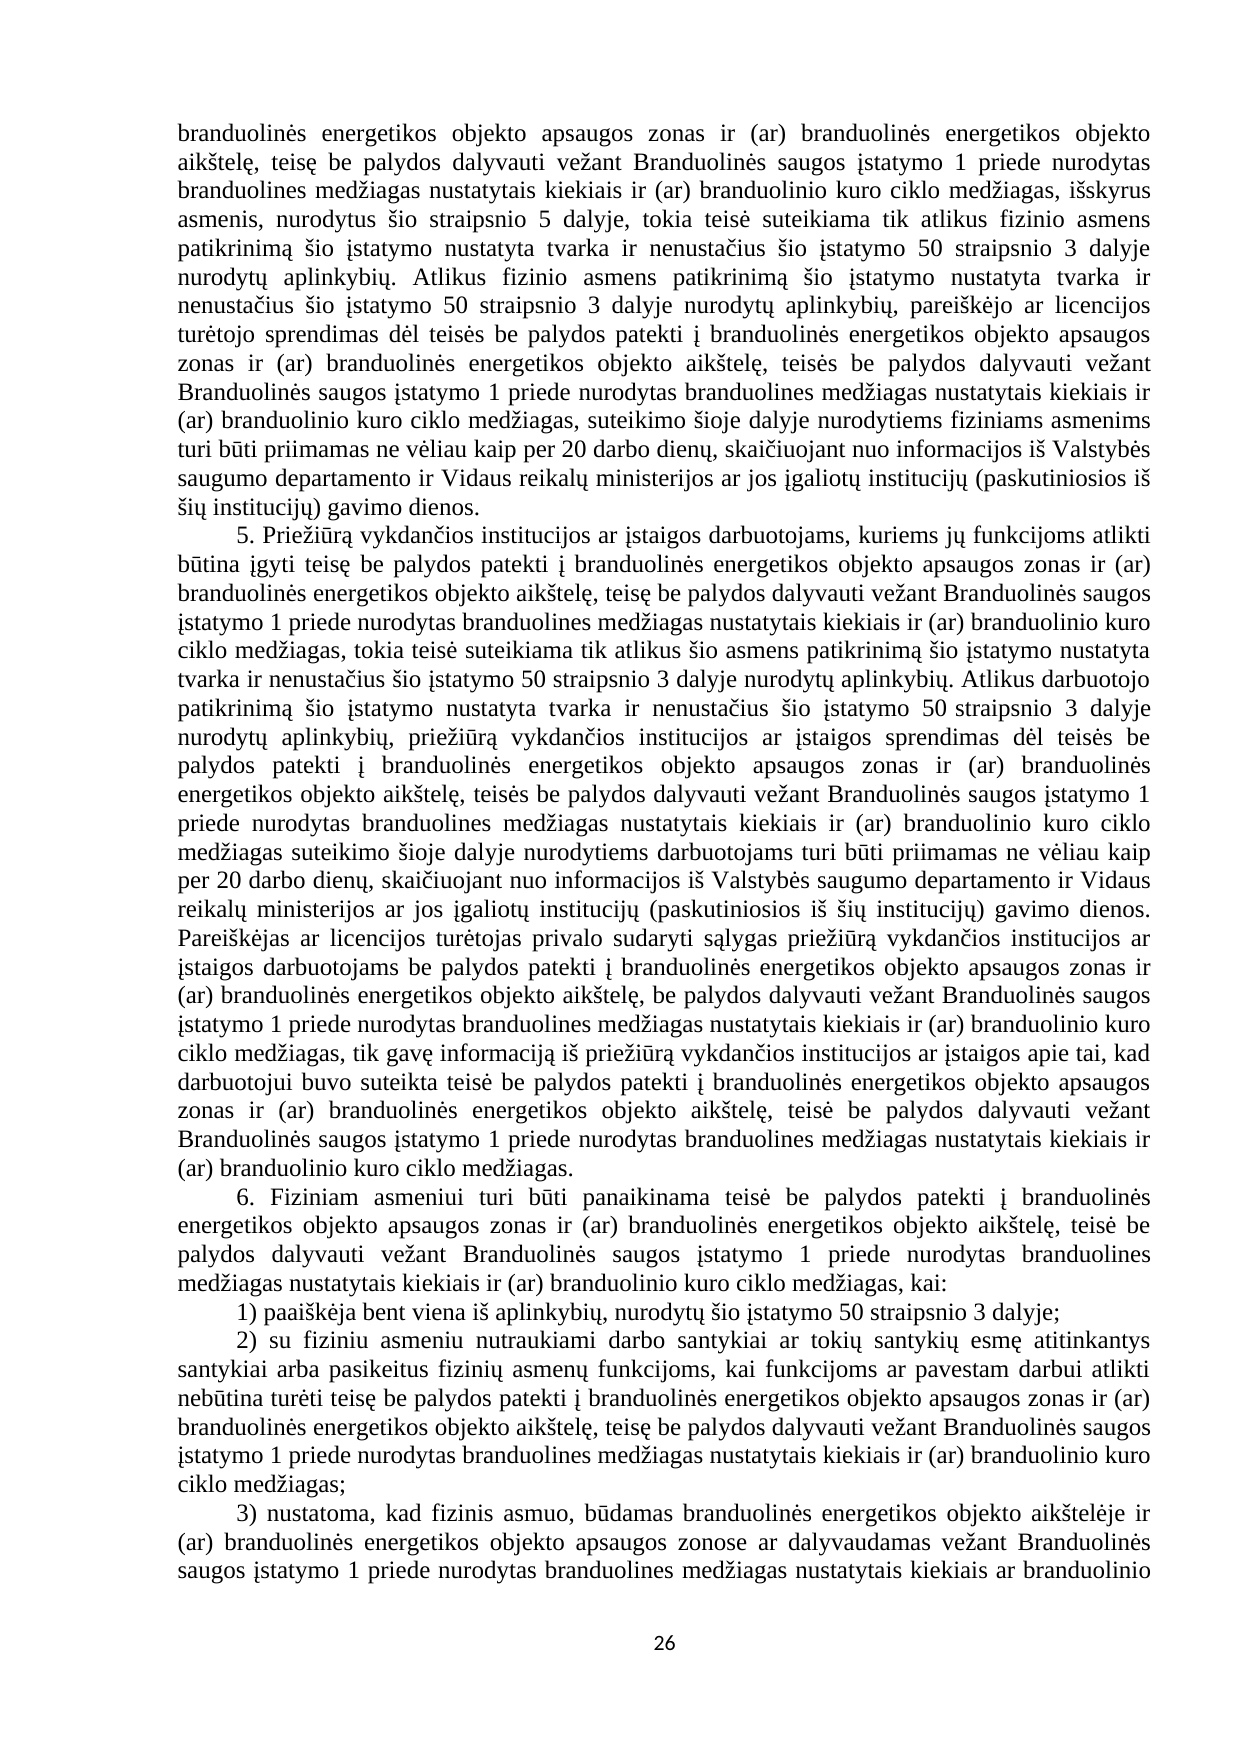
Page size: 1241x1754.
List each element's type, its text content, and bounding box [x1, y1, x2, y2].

text 3) nustatoma, kad fizinis asmuo, būdamas branduolinės energetikos objekto aikštelėje ir (ar) branduolinės energetikos objekto apsaugos zonose ar dalyvaudamas vežant Branduolinės saugos įstatymo 1 priede nurodytas branduolines medžiagas nustatytais kiekiais ar branduolinio [177, 1498, 1152, 1584]
text 2) su fiziniu asmeniu nutraukiami darbo santykiai ar tokių santykių esmę atitinkantys santykiai arba pasikeitus fizinių asmenų funkcijoms, kai funkcijoms ar pavestam darbui atlikti nebūtina turėti teisę be palydos patekti į branduolinės energetikos objekto apsaugos zonas ir (ar) branduolinės energetikos objekto aikštelę, teisę be palydos dalyvauti vežant Branduolinės saugos įstatymo 1 priede nurodytas branduolines medžiagas nustatytais kiekiais ir (ar) branduolinio kuro ciklo medžiagas; [177, 1326, 1152, 1498]
text branduolinės energetikos objekto apsaugos zonas ir (ar) branduolinės energetikos objekto aikštelę, teisę be palydos dalyvauti vežant Branduolinės saugos įstatymo 1 priede nurodytas branduolines medžiagas nustatytais kiekiais ir (ar) branduolinio kuro ciklo medžiagas, išskyrus asmenis, nurodytus šio straipsnio 5 dalyje, tokia teisė suteikiama tik atlikus fizinio asmens patikrinimą šio įstatymo nustatyta tvarka ir nenustačius šio įstatymo 50 straipsnio 3 dalyje nurodytų aplinkybių. Atlikus fizinio asmens patikrinimą šio įstatymo nustatyta tvarka ir nenustačius šio įstatymo 50 straipsnio 3 dalyje nurodytų aplinkybių, pareiškėjo ar licencijos turėtojo sprendimas dėl teisės be palydos patekti į branduolinės energetikos objekto apsaugos zonas ir (ar) branduolinės energetikos objekto aikštelę, teisės be palydos dalyvauti vežant Branduolinės saugos įstatymo 1 priede nurodytas branduolines medžiagas nustatytais kiekiais ir (ar) branduolinio kuro ciklo medžiagas, suteikimo šioje dalyje nurodytiems fiziniams asmenims turi būti priimamas ne vėliau kaip per 20 darbo dienų, skaičiuojant nuo informacijos iš Valstybės saugumo departamento ir Vidaus reikalų ministerijos ar jos įgaliotų institucijų (paskutiniosios iš šių institucijų) gavimo dienos. [177, 118, 1152, 521]
text 1) paaiškėja bent viena iš aplinkybių, nurodytų šio įstatymo 50 straipsnio 3 dalyje; [177, 1297, 1152, 1326]
text 6. Fiziniam asmeniui turi būti panaikinama teisė be palydos patekti į branduolinės energetikos objekto apsaugos zonas ir (ar) branduolinės energetikos objekto aikštelę, teisė be palydos dalyvauti vežant Branduolinės saugos įstatymo 1 priede nurodytas branduolines medžiagas nustatytais kiekiais ir (ar) branduolinio kuro ciklo medžiagas, kai: [177, 1182, 1152, 1297]
text 5. Priežiūrą vykdančios institucijos ar įstaigos darbuotojams, kuriems jų funkcijoms atlikti būtina įgyti teisę be palydos patekti į branduolinės energetikos objekto apsaugos zonas ir (ar) branduolinės energetikos objekto aikštelę, teisę be palydos dalyvauti vežant Branduolinės saugos įstatymo 1 priede nurodytas branduolines medžiagas nustatytais kiekiais ir (ar) branduolinio kuro ciklo medžiagas, tokia teisė suteikiama tik atlikus šio asmens patikrinimą šio įstatymo nustatyta tvarka ir nenustačius šio įstatymo 50 straipsnio 3 dalyje nurodytų aplinkybių. Atlikus darbuotojo patikrinimą šio įstatymo nustatyta tvarka ir nenustačius šio įstatymo 50 straipsnio 3 dalyje nurodytų aplinkybių, priežiūrą vykdančios institucijos ar įstaigos sprendimas dėl teisės be palydos patekti į branduolinės energetikos objekto apsaugos zonas ir (ar) branduolinės energetikos objekto aikštelę, teisės be palydos dalyvauti vežant Branduolinės saugos įstatymo 1 priede nurodytas branduolines medžiagas nustatytais kiekiais ir (ar) branduolinio kuro ciklo medžiagas suteikimo šioje dalyje nurodytiems darbuotojams turi būti priimamas ne vėliau kaip per 20 darbo dienų, skaičiuojant nuo informacijos iš Valstybės saugumo departamento ir Vidaus reikalų ministerijos ar jos įgaliotų institucijų (paskutiniosios iš šių institucijų) gavimo dienos. Pareiškėjas ar licencijos turėtojas privalo sudaryti sąlygas priežiūrą vykdančios institucijos ar įstaigos darbuotojams be palydos patekti į branduolinės energetikos objekto apsaugos zonas ir (ar) branduolinės energetikos objekto aikštelę, be palydos dalyvauti vežant Branduolinės saugos įstatymo 1 priede nurodytas branduolines medžiagas nustatytais kiekiais ir (ar) branduolinio kuro ciklo medžiagas, tik gavę informaciją iš priežiūrą vykdančios institucijos ar įstaigos apie tai, kad darbuotojui buvo suteikta teisė be palydos patekti į branduolinės energetikos objekto apsaugos zonas ir (ar) branduolinės energetikos objekto aikštelę, teisė be palydos dalyvauti vežant Branduolinės saugos įstatymo 1 priede nurodytas branduolines medžiagas nustatytais kiekiais ir (ar) branduolinio kuro ciklo medžiagas. [177, 521, 1152, 1182]
